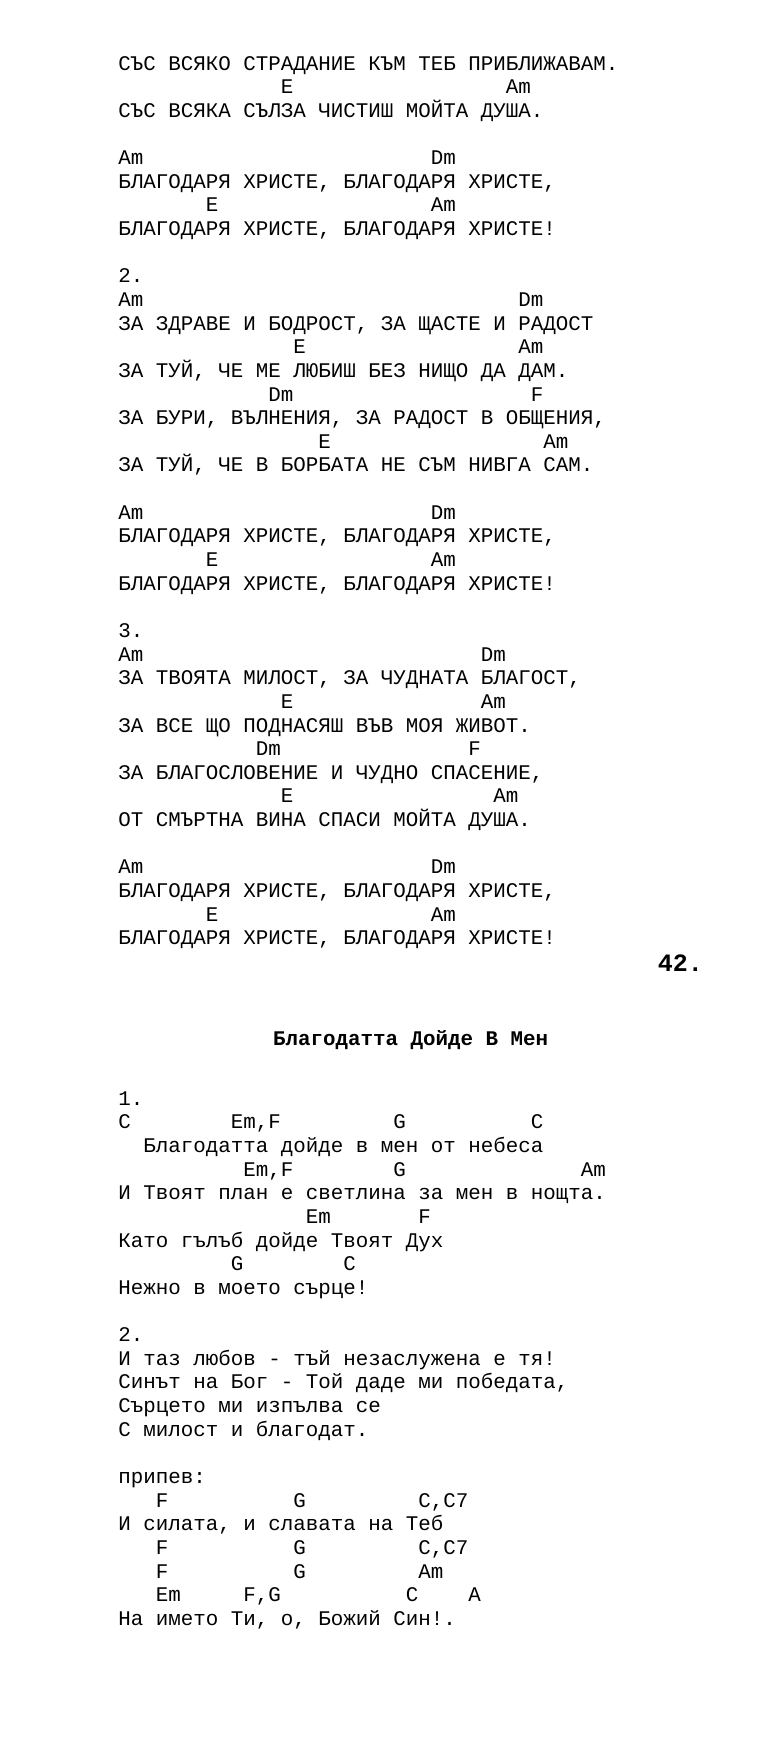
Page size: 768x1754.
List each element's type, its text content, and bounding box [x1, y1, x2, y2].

text F G C,C7 [118, 1537, 702, 1561]
text E Am [118, 194, 702, 218]
text С милост и благодат. [118, 1419, 702, 1442]
text Am Dm [118, 147, 702, 171]
text И силата, и славата на Теб [118, 1513, 702, 1537]
text E Am [118, 336, 702, 360]
text ЗА ВСЕ ЩО ПОДНАСЯШ ВЪВ МОЯ ЖИВОТ. [118, 714, 702, 738]
text E Am [118, 431, 702, 454]
text C Em,F G C [118, 1111, 702, 1135]
text И Твоят план е светлина за мен в нощта. [118, 1182, 702, 1206]
text ЗА ТУЙ, ЧЕ В БОРБАТА НЕ СЪМ НИВГА САМ. [118, 454, 702, 478]
text СЪС ВСЯКО СТРАДАНИЕ КЪМ ТЕБ ПРИБЛИЖАВАМ. [118, 52, 702, 76]
text F G C,C7 [118, 1490, 702, 1513]
text E Am [118, 691, 702, 714]
text припев: [118, 1466, 702, 1490]
text Em,F G Am [118, 1159, 702, 1182]
text E Am [118, 76, 702, 100]
text Am Dm [118, 502, 702, 525]
text ЗА БУРИ, ВЪЛНЕНИЯ, ЗА РАДОСТ В ОБЩЕНИЯ, [118, 407, 702, 431]
text 2. [118, 265, 702, 289]
text ЗА БЛАГОСЛОВЕНИЕ И ЧУДНО СПАСЕНИЕ, [118, 762, 702, 786]
text ЗА ТУЙ, ЧЕ МЕ ЛЮБИШ БЕЗ НИЩО ДА ДАМ. [118, 360, 702, 383]
text ЗА ЗДРАВЕ И БОДРОСТ, ЗА ЩАСТЕ И РАДОСТ [118, 313, 702, 336]
text E Am [118, 786, 702, 809]
text G C [118, 1253, 702, 1277]
text F G Am [118, 1561, 702, 1584]
text Нежно в моето сърце! [118, 1277, 702, 1301]
text Синът на Бог - Той даде ми победата, [118, 1372, 702, 1395]
text БЛАГОДАРЯ ХРИСТЕ, БЛАГОДАРЯ ХРИСТЕ, [118, 171, 702, 194]
text БЛАГОДАРЯ ХРИСТЕ, БЛАГОДАРЯ ХРИСТЕ, [118, 525, 702, 549]
text Сърцето ми изпълва се [118, 1395, 702, 1419]
text БЛАГОДАРЯ ХРИСТЕ, БЛАГОДАРЯ ХРИСТЕ! [118, 573, 702, 596]
text СЪС ВСЯКА СЪЛЗА ЧИСТИШ МОЙТА ДУША. [118, 100, 702, 123]
text Dm F [118, 738, 702, 762]
text ЗА ТВОЯТА МИЛОСТ, ЗА ЧУДНАТА БЛАГОСТ, [118, 667, 702, 691]
text Dm F [118, 383, 702, 407]
text Am Dm [118, 289, 702, 313]
text Благодатта дойде в мен от небеса [118, 1135, 702, 1159]
text 2. [118, 1324, 702, 1348]
text E Am [118, 549, 702, 573]
text БЛАГОДАРЯ ХРИСТЕ, БЛАГОДАРЯ ХРИСТЕ, [118, 880, 702, 904]
text 3. [118, 620, 702, 644]
subtitle Благодатта Дойде В Мен [118, 1028, 702, 1052]
text E Am [118, 904, 702, 927]
text И таз любов - тъй незаслужена е тя! [118, 1348, 702, 1372]
text Am Dm [118, 644, 702, 667]
text Em F [118, 1206, 702, 1230]
text Като гълъб дойде Твоят Дух [118, 1230, 702, 1253]
text Am Dm [118, 856, 702, 880]
text На името Ти, о, Божий Син!. [118, 1608, 702, 1632]
text ОТ СМЪРТНА ВИНА СПАСИ МОЙТА ДУША. [118, 809, 702, 833]
text 1. [118, 1088, 702, 1111]
text Em F,G C A [118, 1584, 702, 1608]
text БЛАГОДАРЯ ХРИСТЕ, БЛАГОДАРЯ ХРИСТЕ! [118, 218, 702, 242]
text БЛАГОДАРЯ ХРИСТЕ, БЛАГОДАРЯ ХРИСТЕ! [118, 927, 702, 951]
